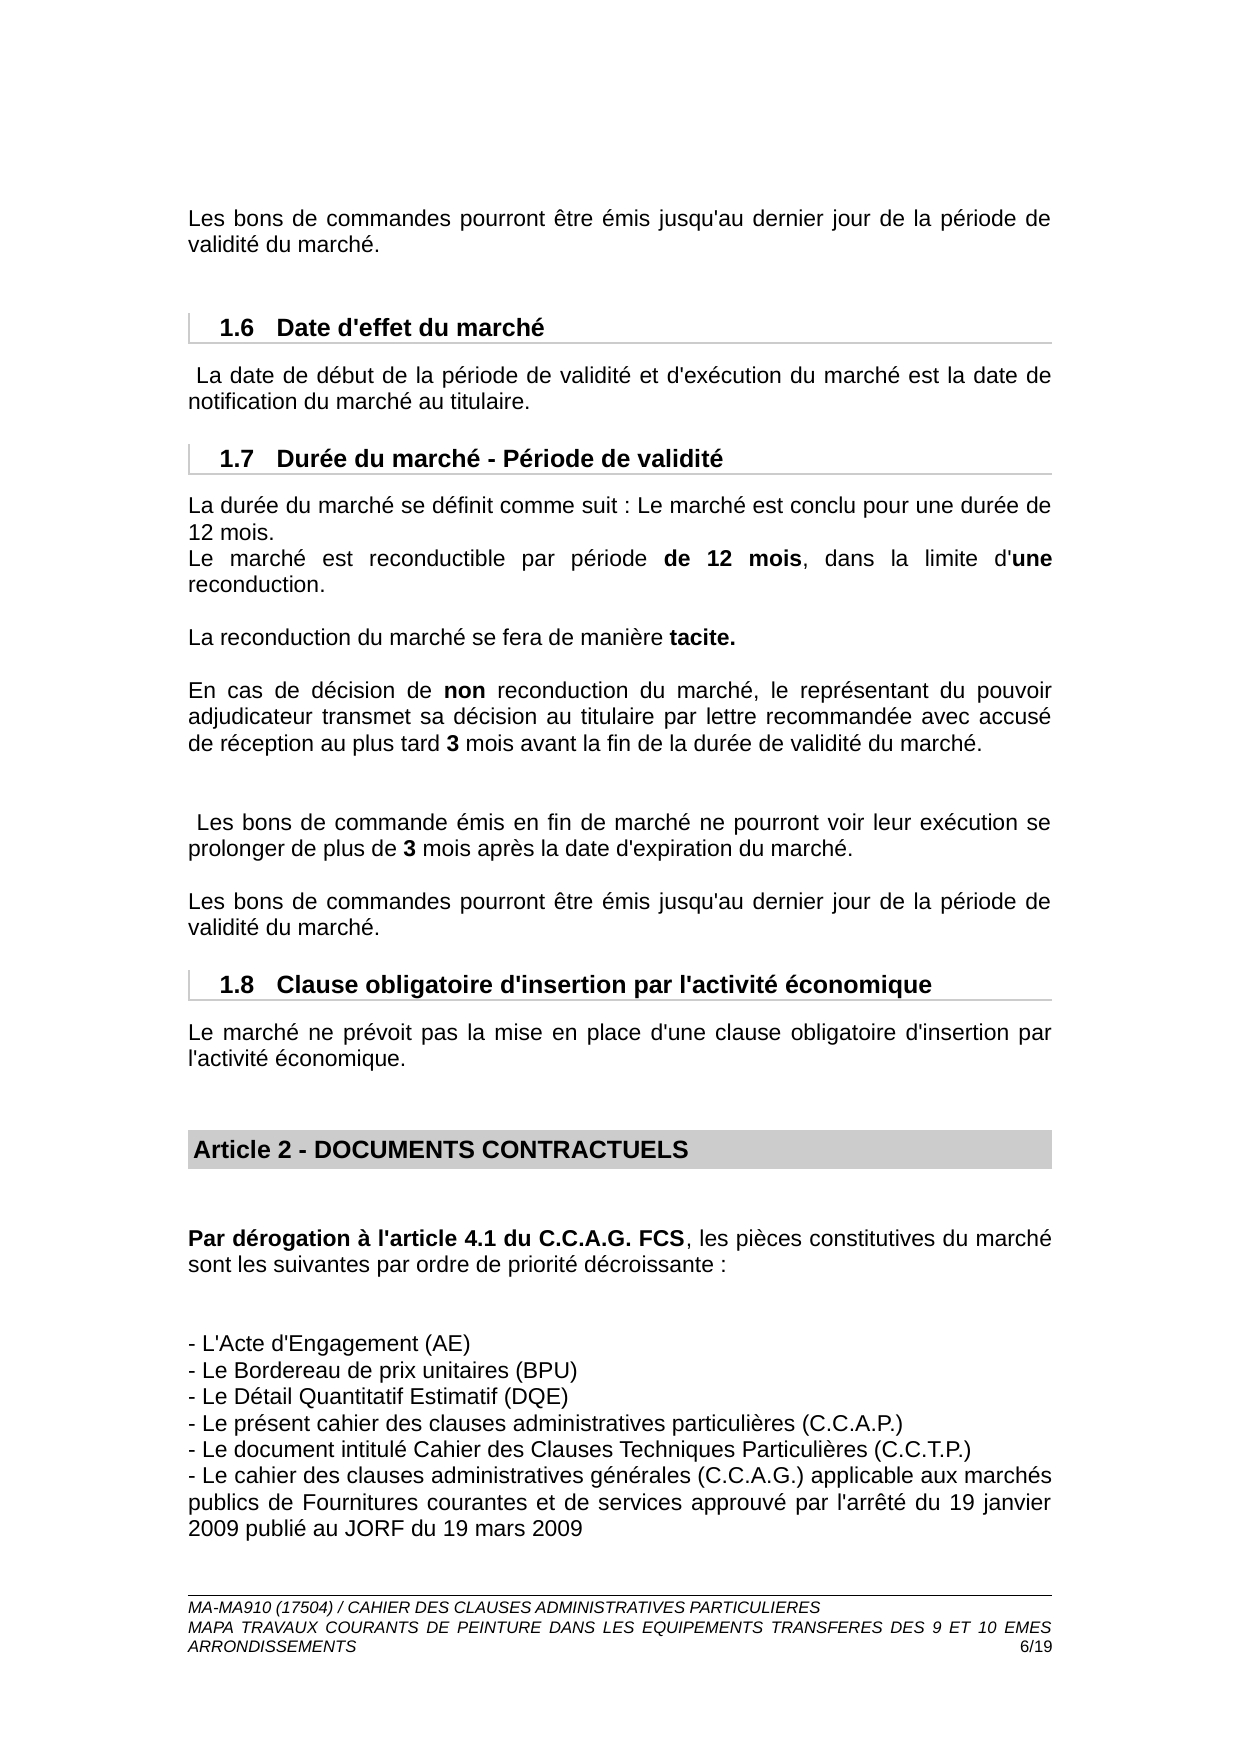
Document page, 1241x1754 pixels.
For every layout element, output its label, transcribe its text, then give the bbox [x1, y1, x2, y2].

subtitle Clause obligatoire d'insertion par l'activité économique [190, 970, 1052, 999]
subtitle DOCUMENTS CONTRACTUELS [190, 1132, 1050, 1167]
text Par dérogation à l'article 4.1 du C.C.A.G. FCS, les pièces constitutives du marché sont les suivantes par ordre de priorité décroissante : [188, 1225, 1052, 1278]
text La durée du marché se définit comme suit : Le marché est conclu pour une durée de 12 mois. [188, 492, 1052, 545]
text - L'Acte d'Engagement (AE) [188, 1330, 1052, 1357]
text La date de début de la période de validité et d'exécution du marché est la date de notification du marché au titulaire. [188, 362, 1052, 414]
subtitle Durée du marché - Période de validité [190, 444, 1052, 473]
text Le marché est reconductible par période de 12 mois, dans la limite d'une reconduction. [188, 545, 1052, 598]
text Les bons de commandes pourront être émis jusqu'au dernier jour de la période de validité du marché. [188, 888, 1052, 940]
text Le marché ne prévoit pas la mise en place d'une clause obligatoire d'insertion par l'activité économique. [188, 1018, 1052, 1071]
text Les bons de commandes pourront être émis jusqu'au dernier jour de la période de validité du marché. [188, 204, 1052, 257]
text - Le document intitulé Cahier des Clauses Techniques Particulières (C.C.T.P.) [188, 1436, 1052, 1462]
text - Le présent cahier des clauses administratives particulières (C.C.A.P.) [188, 1409, 1052, 1436]
text En cas de décision de non reconduction du marché, le représentant du pouvoir adjudicateur transmet sa décision au titulaire par lettre recommandée avec accusé de réception au plus tard 3 mois avant la fin de la durée de validité du marché. [188, 677, 1052, 756]
subtitle Date d'effet du marché [190, 313, 1052, 342]
text - Le cahier des clauses administratives générales (C.C.A.G.) applicable aux marchés publics de Fournitures courantes et de services approuvé par l'arrêté du 19 janvier 2009 publié au JORF du 19 mars 2009 [188, 1462, 1052, 1541]
text - Le Bordereau de prix unitaires (BPU) [188, 1357, 1052, 1383]
text La reconduction du marché se fera de manière tacite. [188, 624, 1052, 651]
text Les bons de commande émis en fin de marché ne pourront voir leur exécution se prolonger de plus de 3 mois après la date d'expiration du marché. [188, 809, 1052, 861]
text - Le Détail Quantitatif Estimatif (DQE) [188, 1383, 1052, 1409]
